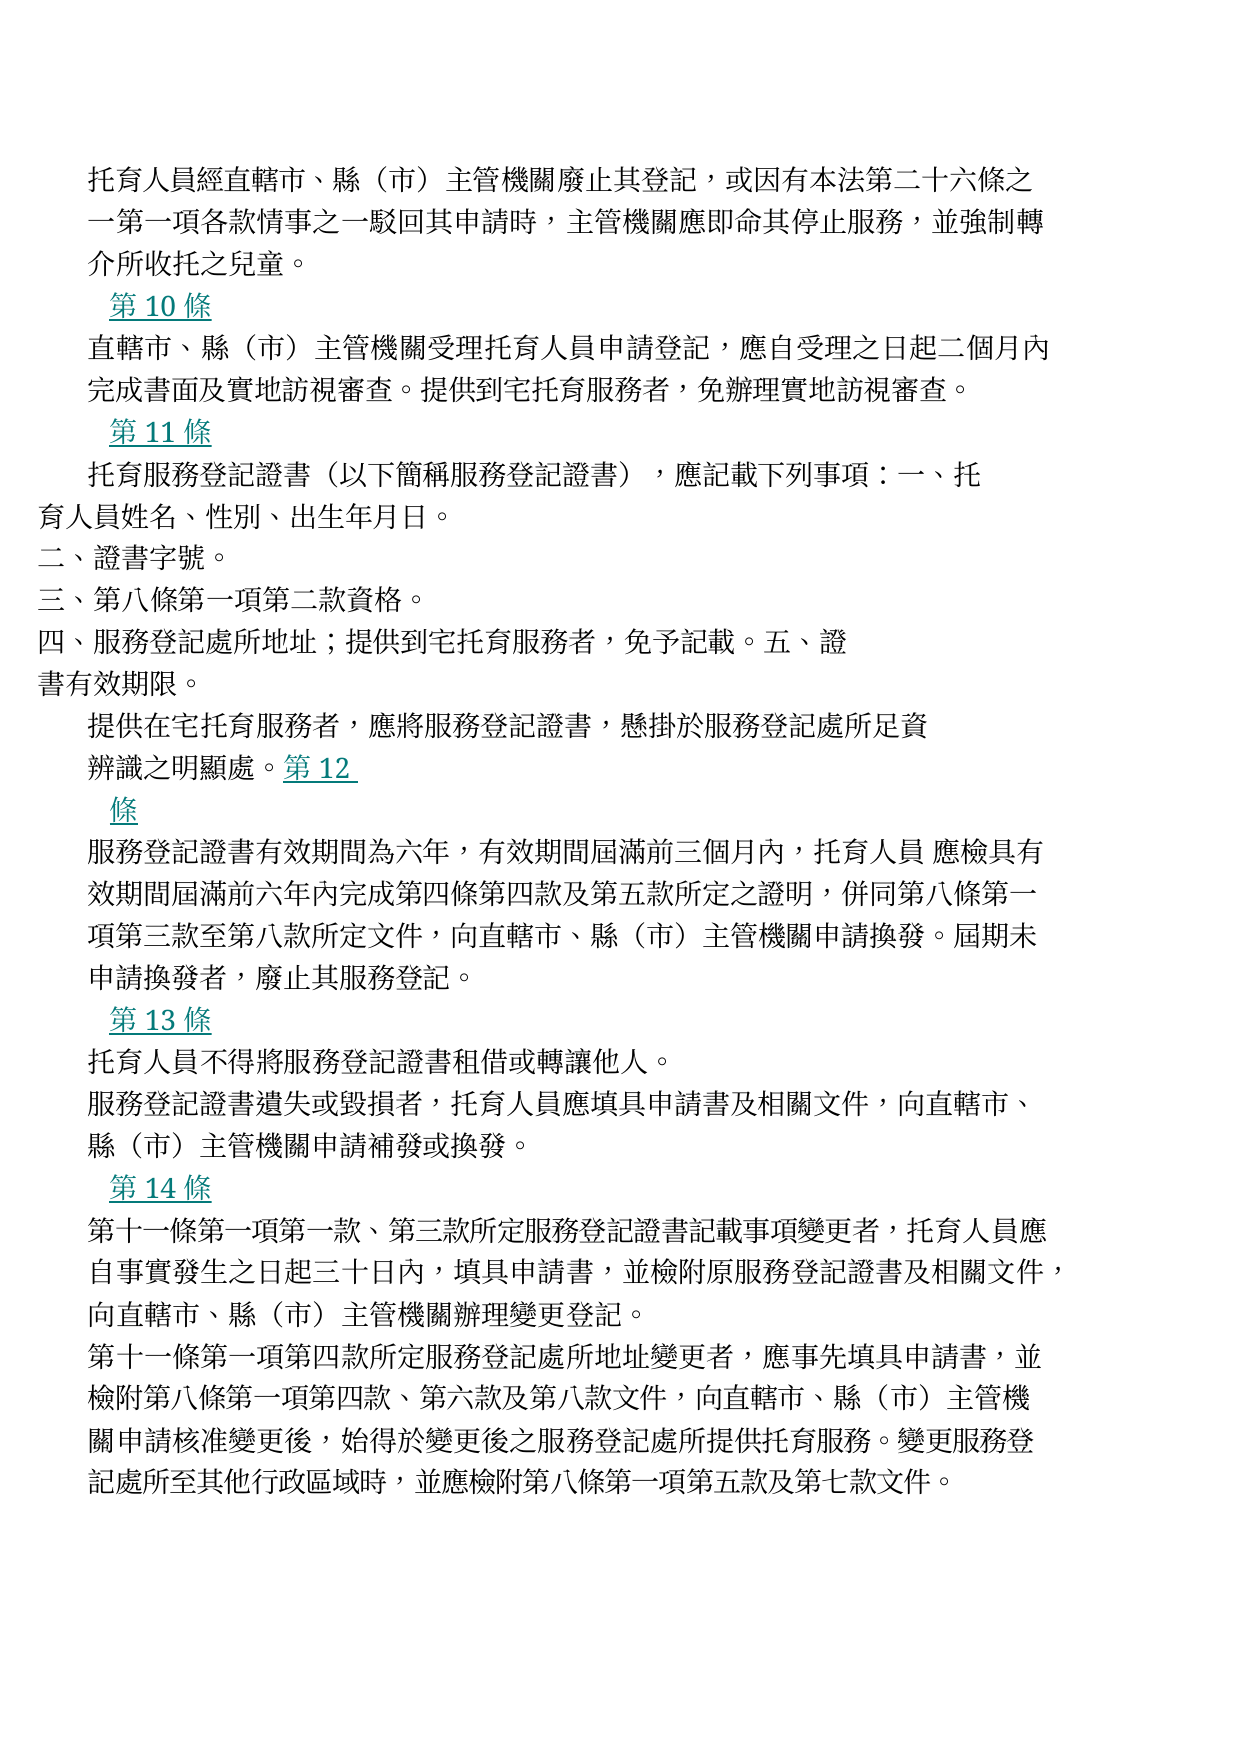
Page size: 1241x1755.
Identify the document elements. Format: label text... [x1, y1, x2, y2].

text 第 10 條 [109, 284, 1093, 325]
text 托育服務登記證書（以下簡稱服務登記證書），應記載下列事項：一、托育人員姓名、性別、出生年月日。 [38, 453, 1004, 535]
text 二、證書字號。 [38, 537, 1093, 577]
text 托育人員經直轄市、縣（市）主管機關廢止其登記，或因有本法第二十六條之一第一項各款情事之一駁回其申請時，主管機關應即命其停止服務，並強制轉介所收托之兒童。 [88, 158, 1053, 283]
text 提供在宅托育服務者，應將服務登記證書，懸掛於服務登記處所足資 [88, 704, 1093, 745]
text 第 11 條 [109, 411, 1093, 451]
text 辨識之明顯處。第 12 條 [88, 746, 385, 829]
text 第 13 條 [109, 998, 1093, 1039]
text 直轄市、縣（市）主管機關受理托育人員申請登記，應自受理之日起二個月內完成書面及實地訪視審查。提供到宅托育服務者，免辦理實地訪視審查。 [88, 326, 1053, 409]
text 第 14 條 [109, 1166, 1093, 1207]
text 第十一條第一項第一款、第三款所定服務登記證書記載事項變更者，托育人員應自事實發生之日起三十日內，填具申請書，並檢附原服務登記證書及相關文件，向直轄市、縣（市）主管機關辦理變更登記。 [88, 1208, 1053, 1333]
text 服務登記證書有效期間為六年，有效期間屆滿前三個月內，托育人員 應檢具有效期間屆滿前六年內完成第四條第四款及第五款所定之證明，併同第八條第一項第三款至第八款所定文件，向直轄市、縣（市）主管機關申請換發。屆期未申請換發者，廢止其服務登記。 [88, 830, 1060, 997]
text 四、服務登記處所地址；提供到宅托育服務者，免予記載。五、證書有效期限。 [38, 620, 869, 703]
text 第十一條第一項第四款所定服務登記處所地址變更者，應事先填具申請書，並檢附第八條第一項第四款、第六款及第八款文件，向直轄市、縣（市）主管機關申請核准變更後，始得於變更後之服務登記處所提供托育服務。變更服務登記處所至其他行政區域時，並應檢附第八條第一項第五款及第七款文件。 [88, 1334, 1055, 1501]
text 三、第八條第一項第二款資格。 [38, 578, 1093, 619]
text 托育人員不得將服務登記證書租借或轉讓他人。 [88, 1041, 1093, 1081]
text 服務登記證書遺失或毀損者，托育人員應填具申請書及相關文件，向直轄市、縣（市）主管機關申請補發或換發。 [88, 1082, 1032, 1165]
